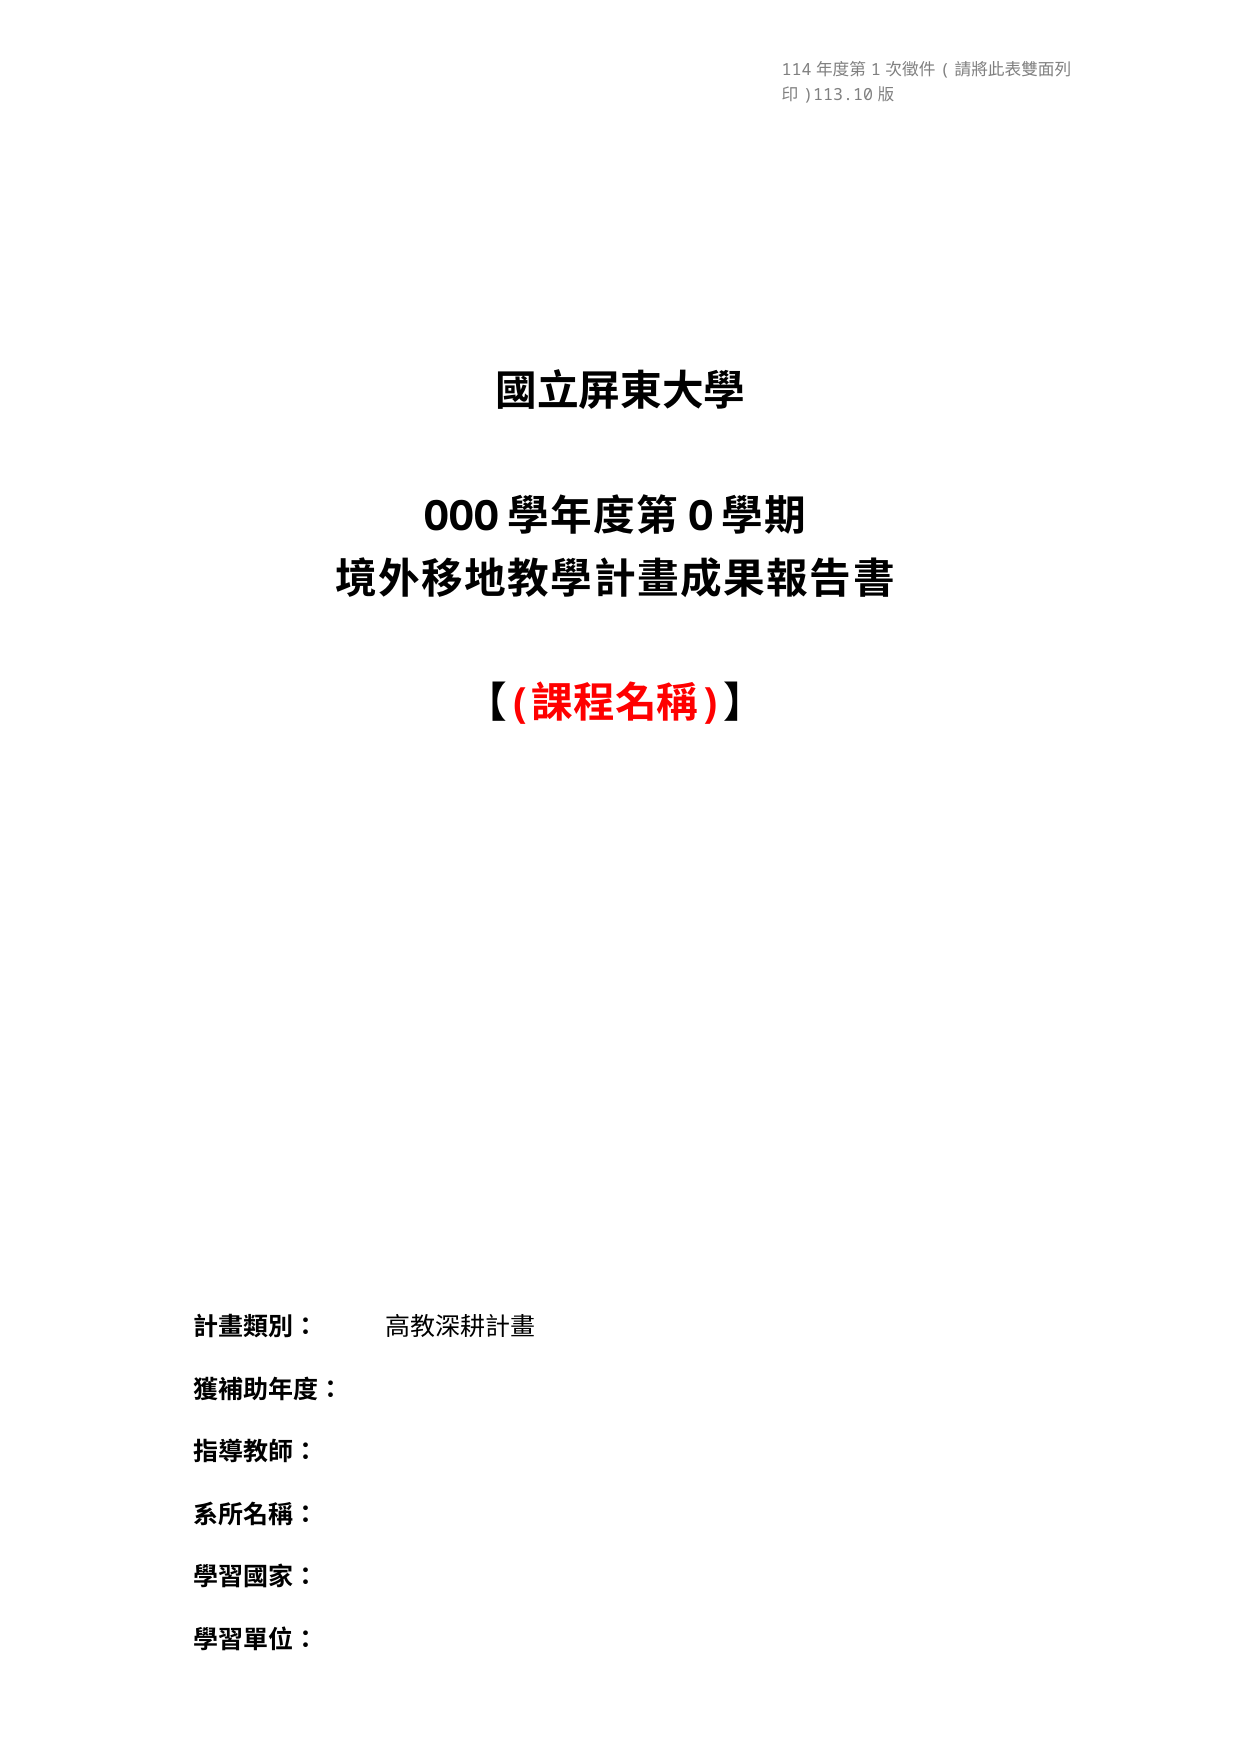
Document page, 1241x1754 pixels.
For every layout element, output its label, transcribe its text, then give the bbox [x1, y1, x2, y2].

text 【(課程名稱)】 [75, 658, 1155, 721]
table_cell [362, 1596, 1071, 1658]
table_cell 獲補助年度： [170, 1346, 362, 1408]
text 國立屏東大學 [75, 346, 1165, 408]
table_header 計畫類別： [170, 1283, 362, 1346]
table_cell 系所名稱： [170, 1471, 362, 1533]
table_cell [362, 1471, 1071, 1533]
table_cell 學習國家： [170, 1533, 362, 1596]
table_cell [362, 1533, 1071, 1596]
table_header 高教深耕計畫 [362, 1283, 1071, 1346]
text OOO學年度第O學期 [75, 471, 1155, 533]
text 境外移地教學計畫成果報告書 [75, 533, 1155, 596]
table_cell [362, 1346, 1071, 1408]
table_cell 指導教師： [170, 1408, 362, 1471]
table_cell 學習單位： [170, 1596, 362, 1658]
table_cell [362, 1408, 1071, 1471]
